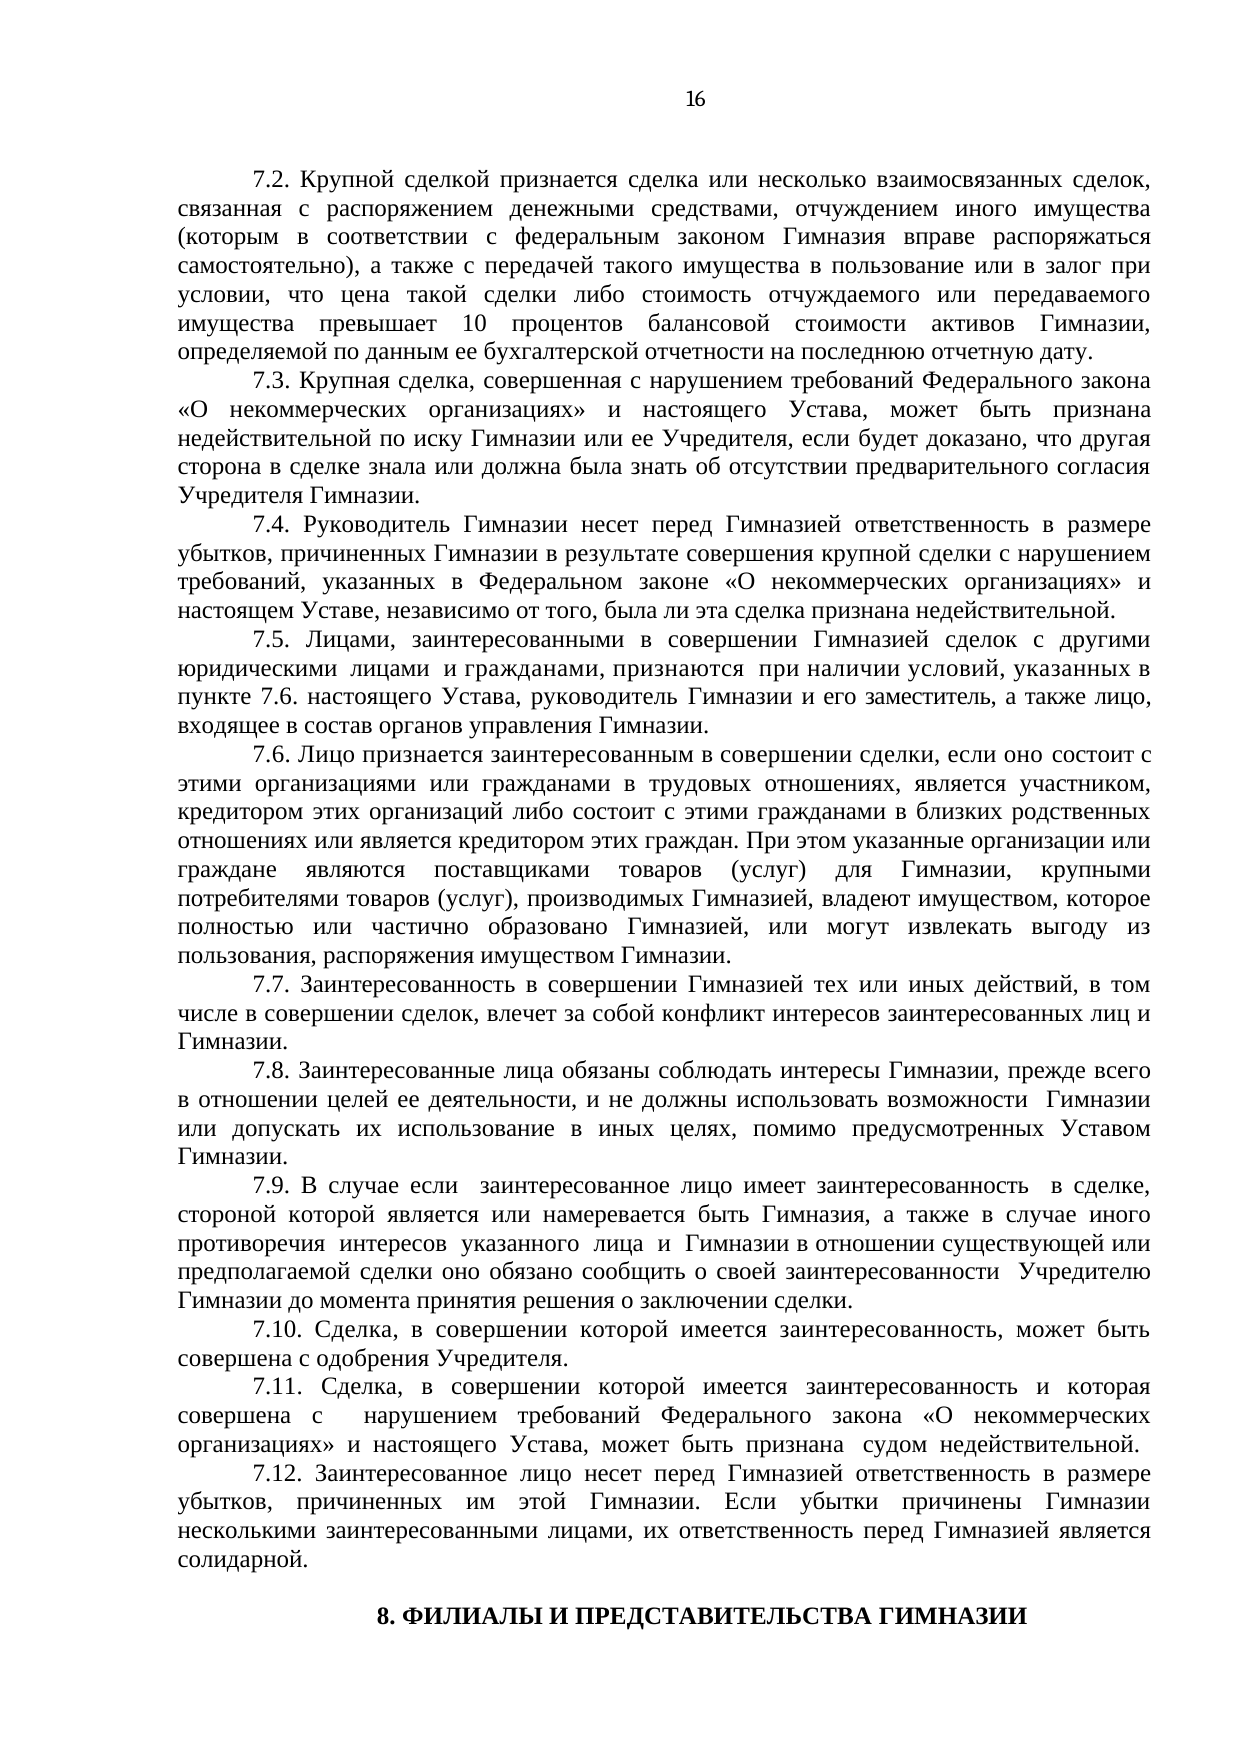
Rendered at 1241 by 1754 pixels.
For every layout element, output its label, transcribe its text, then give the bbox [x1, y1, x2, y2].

text 7.5. Лицами, заинтересованными в совершении Гимназией сделок с другими юридическими лицами и гражданами, признаются при наличии условий, указанных в пункте 7.6. настоящего Устава, руководитель Гимназии и его заместитель, а также лицо, входящее в состав органов управления Гимназии. [177, 624, 1152, 739]
text 7.8. Заинтересованные лица обязаны соблюдать интересы Гимназии, прежде всего в отношении целей ее деятельности, и не должны использовать возможности Гимназии или допускать их использование в иных целях, помимо предусмотренных Уставом Гимназии. [177, 1055, 1152, 1170]
text 7.3. Крупная сделка, совершенная с нарушением требований Федерального закона «О некоммерческих организациях» и настоящего Устава, может быть признана недействительной по иску Гимназии или ее Учредителя, если будет доказано, что другая сторона в сделке знала или должна была знать об отсутствии предварительного согласия Учредителя Гимназии. [177, 365, 1152, 509]
text 7.11. Сделка, в совершении которой имеется заинтересованность и которая совершена с нарушением требований Федерального закона «О некоммерческих организациях» и настоящего Устава, может быть признана судом недействительной. [177, 1371, 1152, 1458]
text 7.10. Сделка, в совершении которой имеется заинтересованность, может быть совершена с одобрения Учредителя. [177, 1314, 1152, 1371]
text 7.4. Руководитель Гимназии несет перед Гимназией ответственность в размере убытков, причиненных Гимназии в результате совершения крупной сделки с нарушением требований, указанных в Федеральном законе «О некоммерческих организациях» и настоящем Уставе, независимо от того, была ли эта сделка признана недействительной. [177, 509, 1152, 624]
text 7.9. В случае если заинтересованное лицо имеет заинтересованность в сделке, стороной которой является или намеревается быть Гимназия, а также в случае иного противоречия интересов указанного лица и Гимназии в отношении существующей или предполагаемой сделки оно обязано сообщить о своей заинтересованности Учредителю Гимназии до момента принятия решения о заключении сделки. [177, 1170, 1152, 1314]
text 7.6. Лицо признается заинтересованным в совершении сделки, если оно состоит с этими организациями или гражданами в трудовых отношениях, является участником, кредитором этих организаций либо состоит с этими гражданами в близких родственных отношениях или является кредитором этих граждан. При этом указанные организации или граждане являются поставщиками товаров (услуг) для Гимназии, крупными потребителями товаров (услуг), производимых Гимназией, владеют имуществом, которое полностью или частично образовано Гимназией, или могут извлекать выгоду из пользования, распоряжения имуществом Гимназии. [177, 739, 1152, 969]
text 8. ФИЛИАЛЫ И ПРЕДСТАВИТЕЛЬСТВА ГИМНАЗИИ [177, 1601, 1152, 1630]
text 7.7. Заинтересованность в совершении Гимназией тех или иных действий, в том числе в совершении сделок, влечет за собой конфликт интересов заинтересованных лиц и Гимназии. [177, 969, 1152, 1055]
text 7.2. Крупной сделкой признается сделка или несколько взаимосвязанных сделок, связанная с распоряжением денежными средствами, отчуждением иного имущества (которым в соответствии с федеральным законом Гимназия вправе распоряжаться самостоятельно), а также с передачей такого имущества в пользование или в залог при условии, что цена такой сделки либо стоимость отчуждаемого или передаваемого имущества превышает 10 процентов балансовой стоимости активов Гимназии, определяемой по данным ее бухгалтерской отчетности на последнюю отчетную дату. [177, 164, 1152, 365]
text 7.12. Заинтересованное лицо несет перед Гимназией ответственность в размере убытков, причиненных им этой Гимназии. Если убытки причинены Гимназии несколькими заинтересованными лицами, их ответственность перед Гимназией является солидарной. [177, 1458, 1152, 1573]
